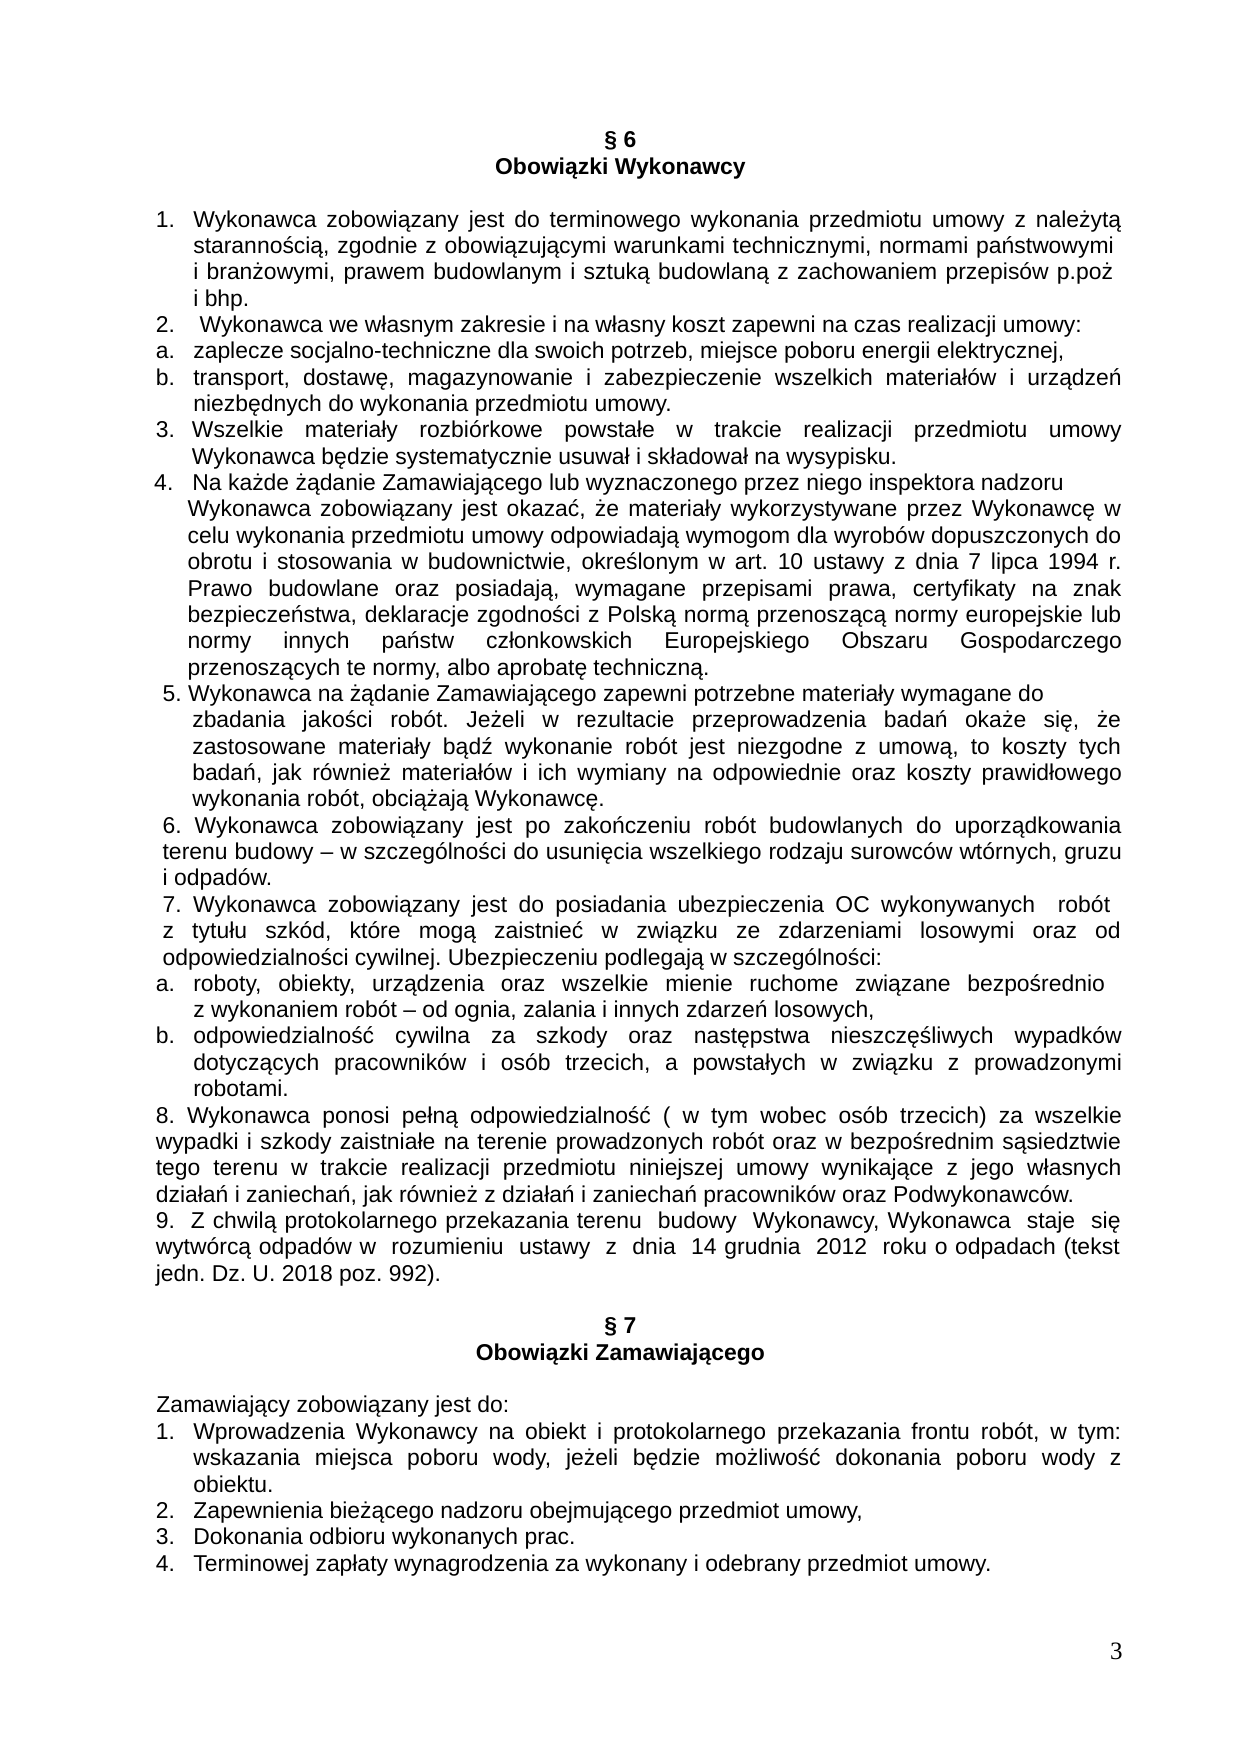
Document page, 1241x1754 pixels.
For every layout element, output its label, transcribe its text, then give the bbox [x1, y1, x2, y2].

text 8. Wykonawca ponosi pełną odpowiedzialność ( w tym wobec osób trzecich) za wszelkie wypadki i szkody zaistniałe na terenie prowadzonych robót oraz w bezpośrednim sąsiedztwie tego terenu w trakcie realizacji przedmiotu niniejszej umowy wynikające z jego własnych działań i zaniechań, jak również z działań i zaniechań pracowników oraz Podwykonawców. [156, 1102, 1122, 1207]
text 7. Wykonawca zobowiązany jest do posiadania ubezpieczenia OC wykonywanych robót z tytułu szkód, które mogą zaistnieć w związku ze zdarzeniami losowymi oraz od odpowiedzialności cywilnej. Ubezpieczeniu podlegają w szczególności: [162, 891, 1122, 970]
list Dokonania odbioru wykonanych prac. [156, 1523, 1122, 1549]
text § 7 [118, 1312, 1122, 1339]
list transport, dostawę, magazynowanie i zabezpieczenie wszelkich materiałów i urządzeń niezbędnych do wykonania przedmiotu umowy. [156, 364, 1122, 416]
list odpowiedzialność cywilna za szkody oraz następstwa nieszczęśliwych wypadków dotyczących pracowników i osób trzecich, a powstałych w związku z prowadzonymi robotami. [156, 1022, 1122, 1102]
list roboty, obiekty, urządzenia oraz wszelkie mienie ruchome związane bezpośrednio z wykonaniem robót – od ognia, zalania i innych zdarzeń losowych, [156, 970, 1122, 1022]
list zaplecze socjalno-techniczne dla swoich potrzeb, miejsce poboru energii elektrycznej, [156, 337, 1122, 364]
text Obowiązki Wykonawcy [118, 153, 1122, 179]
text Zamawiający zobowiązany jest do: [118, 1391, 1122, 1418]
text 3. Wszelkie materiały rozbiórkowe powstałe w trakcie realizacji przedmiotu umowy Wykonawca będzie systematycznie usuwał i składował na wysypisku. [156, 416, 1122, 469]
text Wykonawca zobowiązany jest okazać, że materiały wykorzystywane przez Wykonawcę w celu wykonania przedmiotu umowy odpowiadają wymogom dla wyrobów dopuszczonych do obrotu i stosowania w budownictwie, określonym w art. 10 ustawy z dnia 7 lipca 1994 r. Prawo budowlane oraz posiadają, wymagane przepisami prawa, certyfikaty na znak bezpieczeństwa, deklaracje zgodności z Polską normą przenoszącą normy europejskie lub normy innych państw członkowskich Europejskiego Obszaru Gospodarczego przenoszących te normy, albo aprobatę techniczną. [187, 495, 1122, 680]
list Terminowej zapłaty wynagrodzenia za wykonany i odebrany przedmiot umowy. [156, 1549, 1122, 1576]
text 4. Na każde żądanie Zamawiającego lub wyznaczonego przez niego inspektora nadzoru [148, 469, 1122, 495]
list Zapewnienia bieżącego nadzoru obejmującego przedmiot umowy, [156, 1497, 1122, 1523]
text 5. Wykonawca na żądanie Zamawiającego zapewni potrzebne materiały wymagane do [162, 680, 1122, 706]
text Obowiązki Zamawiającego [118, 1339, 1122, 1365]
list Wykonawca we własnym zakresie i na własny koszt zapewni na czas realizacji umowy: [156, 311, 1122, 337]
text 9. Z chwilą protokolarnego przekazania terenu budowy Wykonawcy, Wykonawca staje się wytwórcą odpadów w rozumieniu ustawy z dnia 14 grudnia 2012 roku o odpadach (tekst jedn. Dz. U. 2018 poz. 992). [156, 1207, 1122, 1286]
text 6. Wykonawca zobowiązany jest po zakończeniu robót budowlanych do uporządkowania terenu budowy – w szczególności do usunięcia wszelkiego rodzaju surowców wtórnych, gruzu i odpadów. [162, 812, 1122, 891]
list Wykonawca zobowiązany jest do terminowego wykonania przedmiotu umowy z należytą starannością, zgodnie z obowiązującymi warunkami technicznymi, normami państwowymi i branżowymi, prawem budowlanym i sztuką budowlaną z zachowaniem przepisów p.poż i bhp. [156, 206, 1122, 311]
text § 6 [118, 126, 1122, 153]
text zbadania jakości robót. Jeżeli w rezultacie przeprowadzenia badań okaże się, że zastosowane materiały bądź wykonanie robót jest niezgodne z umową, to koszty tych badań, jak również materiałów i ich wymiany na odpowiednie oraz koszty prawidłowego wykonania robót, obciążają Wykonawcę. [192, 706, 1122, 812]
list Wprowadzenia Wykonawcy na obiekt i protokolarnego przekazania frontu robót, w tym: wskazania miejsca poboru wody, jeżeli będzie możliwość dokonania poboru wody z obiektu. [156, 1418, 1122, 1497]
